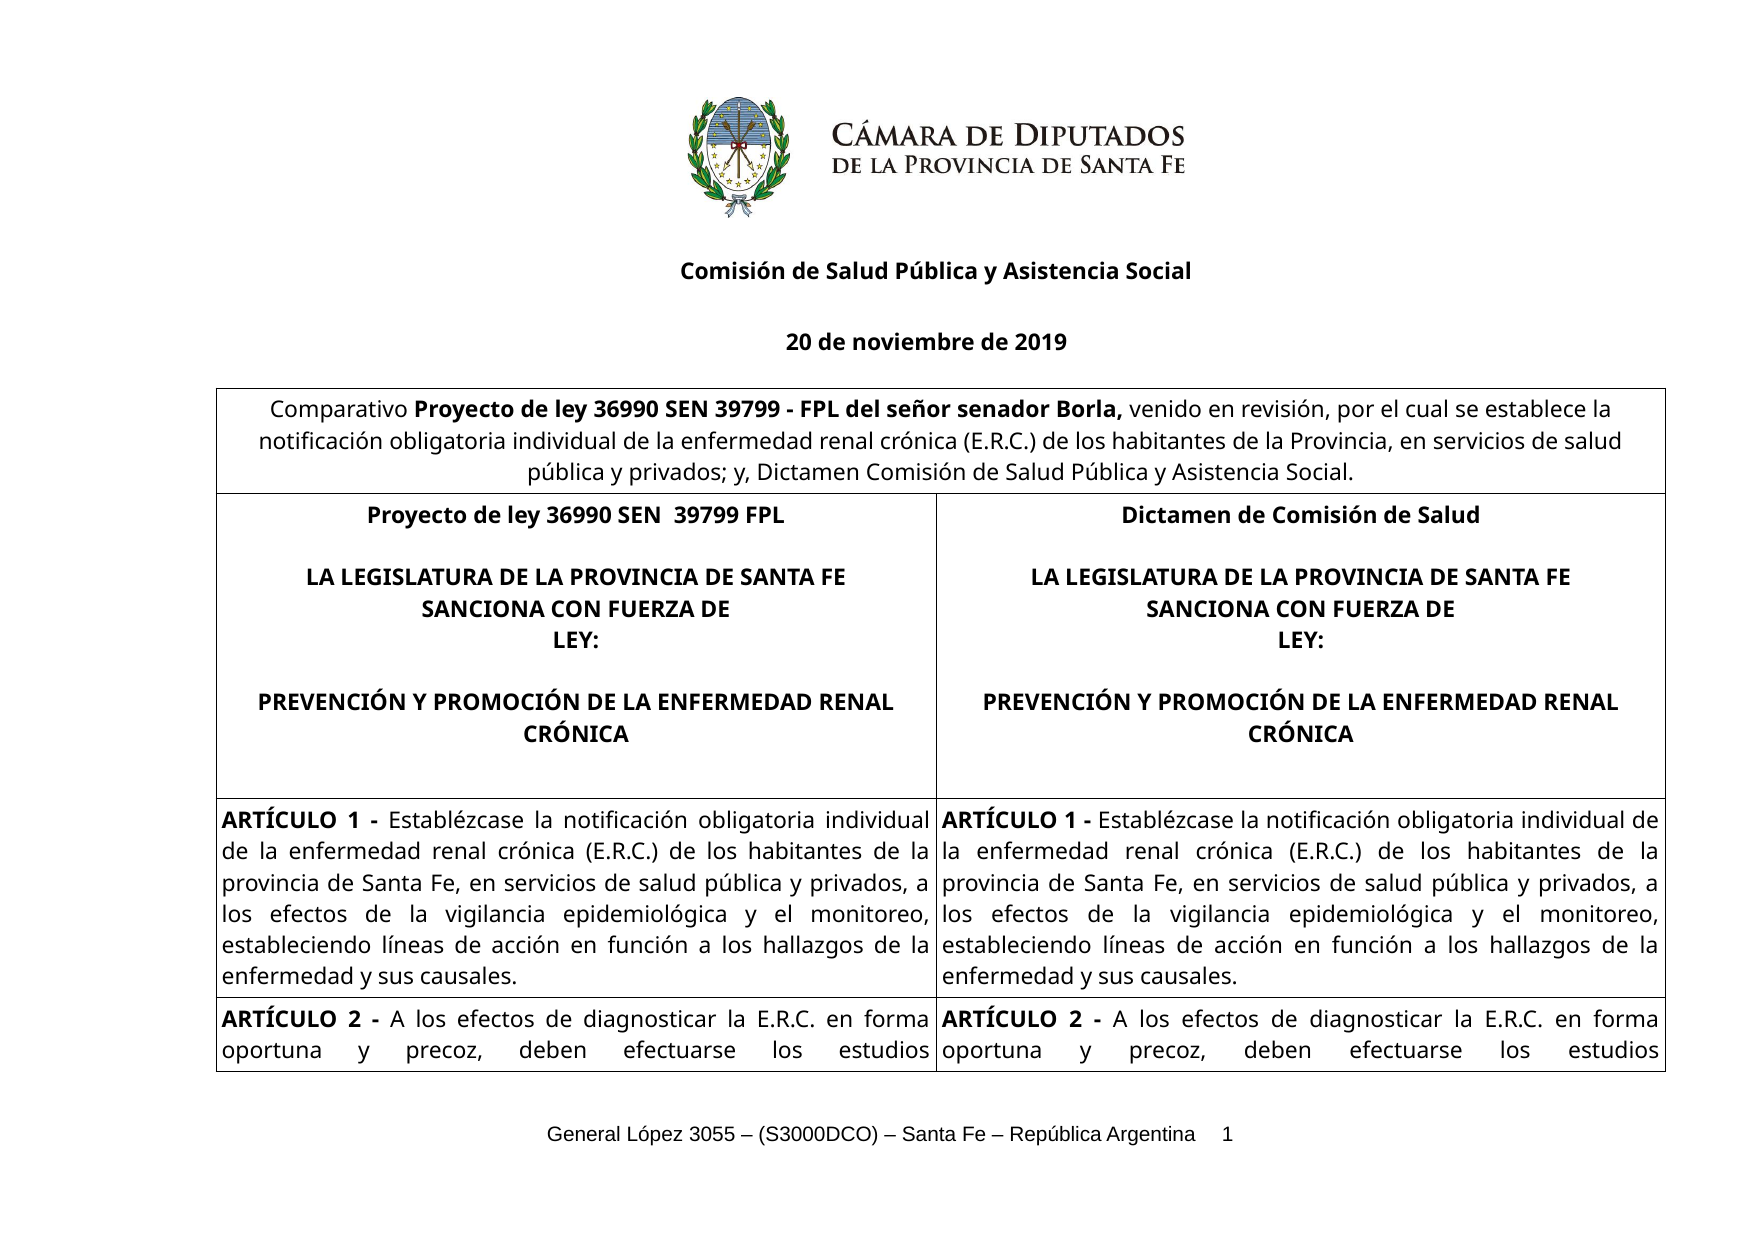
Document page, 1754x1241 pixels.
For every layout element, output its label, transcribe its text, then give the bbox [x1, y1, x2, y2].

table_cell ARTÍCULO 1 - Establézcase la notificación obligatoria individual de la enfermedad renal crónica (E.R.C.) de los habitantes de la provincia de Santa Fe, en servicios de salud pública y privados, a los efectos de la vigilancia epidemiológica y el monitoreo, estableciendo líneas de acción en función a los hallazgos de la enfermedad y sus causales. [217, 799, 936, 997]
table_header Comparativo Proyecto de ley 36990 SEN 39799 - FPL del señor senador Borla, venido en revisión, por el cual se establece la notificación obligatoria individual de la enfermedad renal crónica (E.R.C.) de los habitantes de la Provincia, en servicios de salud pública y privados; y, Dictamen Comisión de Salud Pública y Asistencia Social. [217, 389, 1665, 493]
table_cell Dictamen de Comisión de Salud LA LEGISLATURA DE LA PROVINCIA DE SANTA FE SANCIONA CON FUERZA DE LEY: PREVENCIÓN Y PROMOCIÓN DE LA ENFERMEDAD RENAL CRÓNICA [937, 494, 1665, 798]
picture [687, 97, 1185, 222]
table_cell ARTÍCULO 2 - A los efectos de diagnosticar la E.R.C. en forma oportuna y precoz, deben efectuarse los estudios [217, 998, 936, 1071]
table_cell ARTÍCULO 2 - A los efectos de diagnosticar la E.R.C. en forma oportuna y precoz, deben efectuarse los estudios [937, 998, 1665, 1071]
table_cell Proyecto de ley 36990 SEN 39799 FPL LA LEGISLATURA DE LA PROVINCIA DE SANTA FE SANCIONA CON FUERZA DE LEY: PREVENCIÓN Y PROMOCIÓN DE LA ENFERMEDAD RENAL CRÓNICA [217, 494, 936, 798]
table_cell ARTÍCULO 1 - Establézcase la notificación obligatoria individual de la enfermedad renal crónica (E.R.C.) de los habitantes de la provincia de Santa Fe, en servicios de salud pública y privados, a los efectos de la vigilancia epidemiológica y el monitoreo, estableciendo líneas de acción en función a los hallazgos de la enfermedad y sus causales. [937, 799, 1665, 997]
